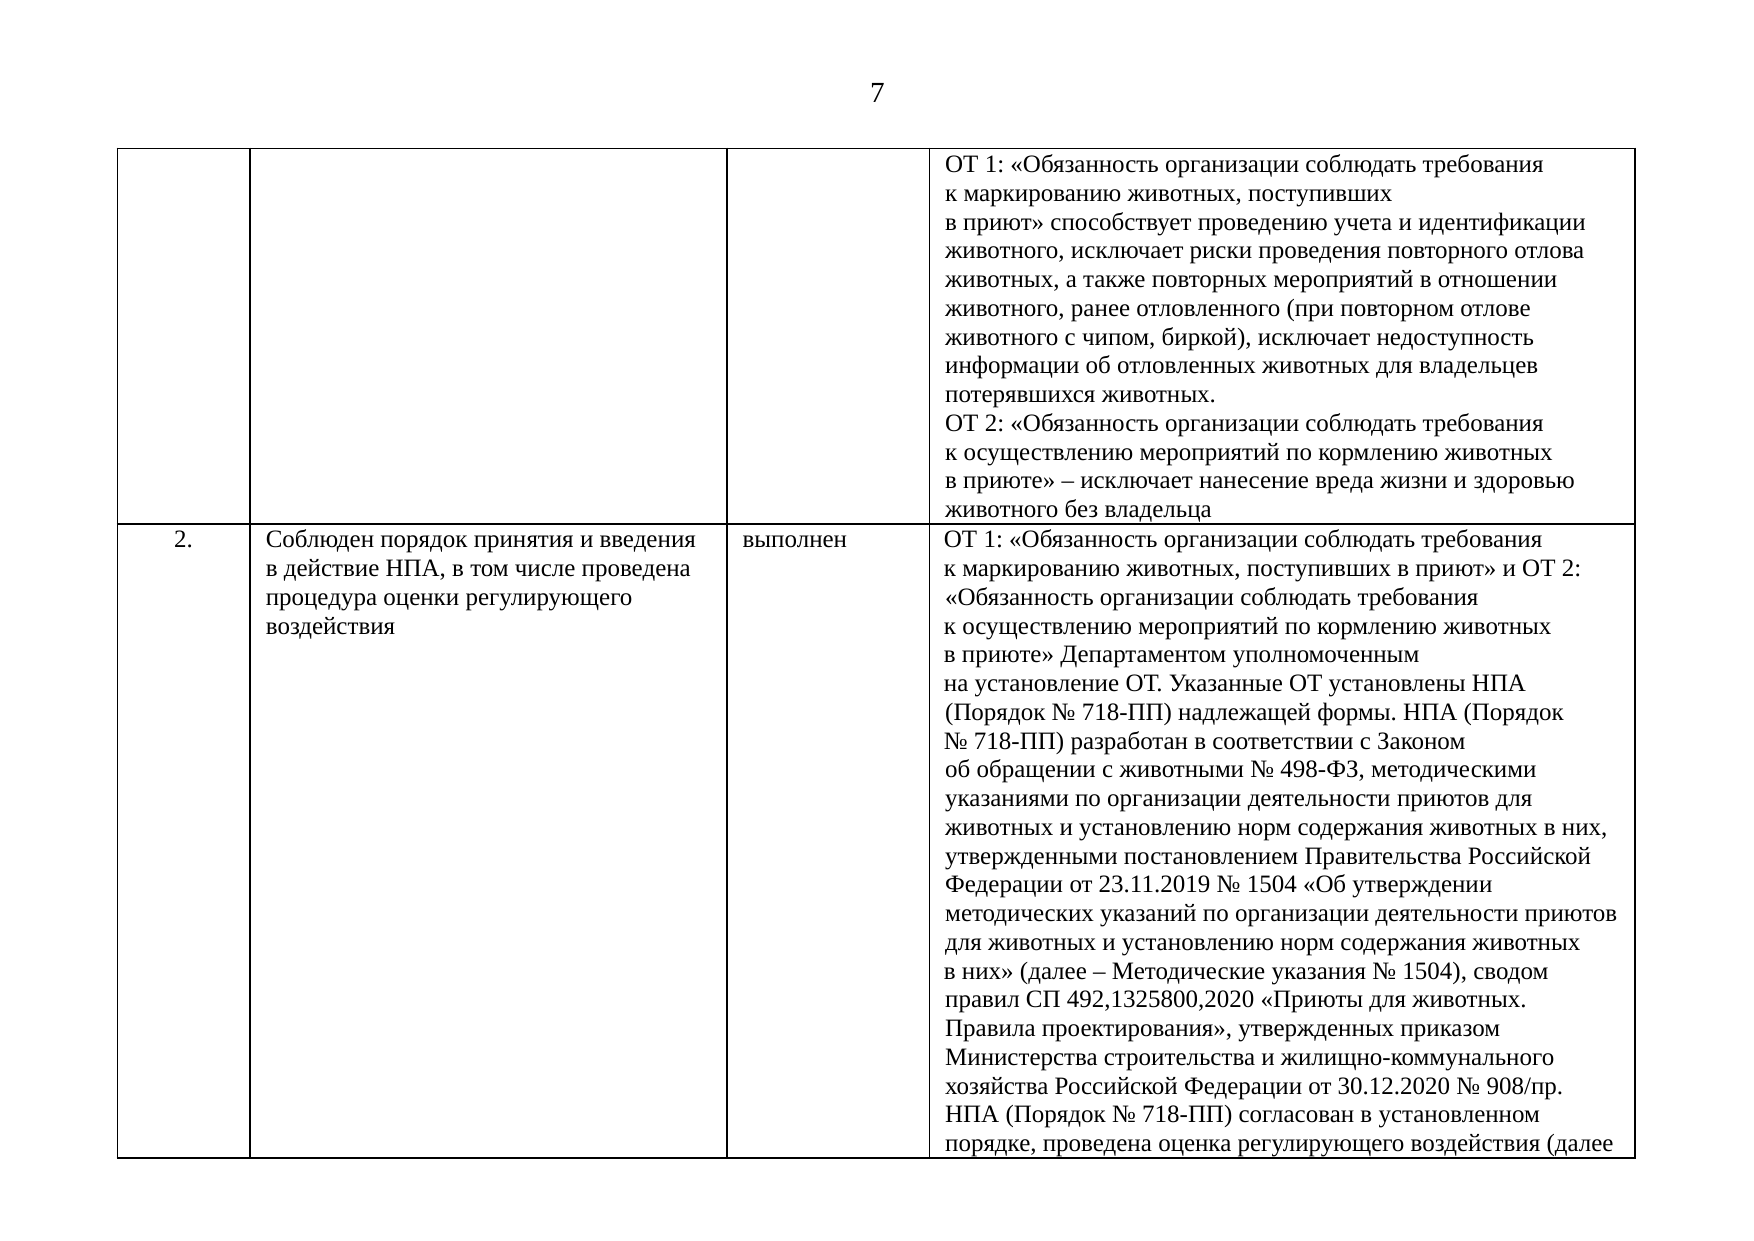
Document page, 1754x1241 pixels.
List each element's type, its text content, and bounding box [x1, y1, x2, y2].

table_cell [728, 149, 929, 523]
table_cell ОТ 1: «Обязанность организации соблюдать требования к маркированию животных, поступивших в приют» способствует проведению учета и идентификации животного, исключает риски проведения повторного отлова животных, а также повторных мероприятий в отношении животного, ранее отловленного (при повторном отлове животного с чипом, биркой), исключает недоступность информации об отловленных животных для владельцев потерявшихся животных. ОТ 2: «Обязанность организации соблюдать требования к осуществлению мероприятий по кормлению животных в приюте» – исключает нанесение вреда жизни и здоровью животного без владельца [930, 149, 1634, 523]
table_cell Соблюден порядок принятия и введения в действие НПА, в том числе проведена процедура оценки регулирующего воздействия [251, 525, 726, 1157]
table_cell ОТ 1: «Обязанность организации соблюдать требования к маркированию животных, поступивших в приют» и ОТ 2: «Обязанность организации соблюдать требования к осуществлению мероприятий по кормлению животных в приюте» Департаментом уполномоченным на установление ОТ. Указанные ОТ установлены НПА (Порядок № 718-ПП) надлежащей формы. НПА (Порядок № 718-ПП) разработан в соответствии с Законом об обращении с животными № 498-ФЗ, методическими указаниями по организации деятельности приютов для животных и установлению норм содержания животных в них, утвержденными постановлением Правительства Российской Федерации от 23.11.2019 № 1504 «Об утверждении методических указаний по организации деятельности приютов для животных и установлению норм содержания животных в них» (далее – Методические указания № 1504), сводом правил СП 492,1325800,2020 «Приюты для животных. Правила проектирования», утвержденных приказом Министерства строительства и жилищно-коммунального хозяйства Российской Федерации от 30.12.2020 № 908/пр. НПА (Порядок № 718-ПП) согласован в установленном порядке, проведена оценка регулирующего воздействия (далее [930, 525, 1634, 1157]
table_cell [251, 149, 726, 523]
table_cell 2. [118, 525, 249, 1157]
table_cell выполнен [728, 525, 929, 1157]
table_cell [118, 149, 249, 523]
